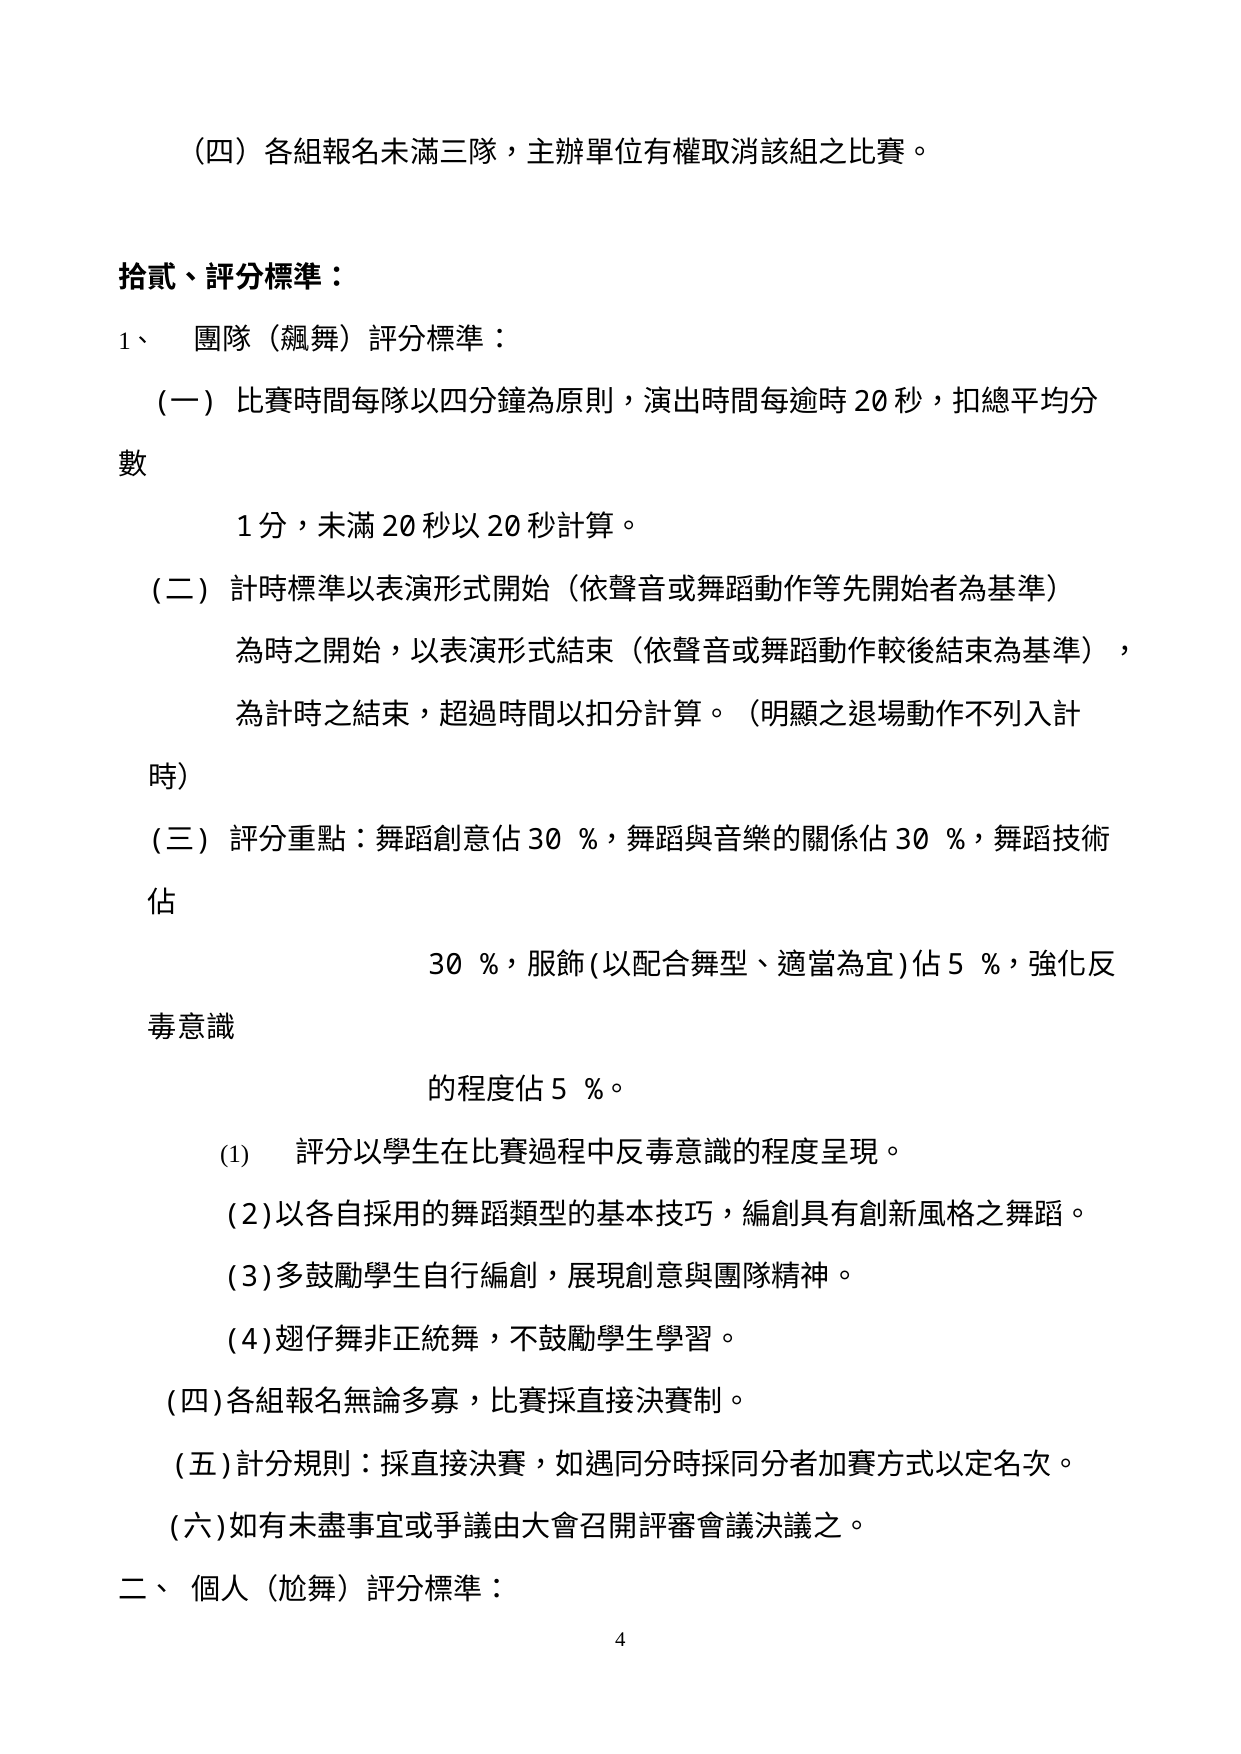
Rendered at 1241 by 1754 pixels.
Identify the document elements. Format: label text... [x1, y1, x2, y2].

text 的程度佔5 %。 [148, 1045, 1122, 1108]
text (一) 比賽時間每隊以四分鐘為原則，演出時間每逾時20秒，扣總平均分數 [118, 358, 1122, 483]
text 30 %，服飾(以配合舞型、適當為宜)佔5 %，強化反毒意識 [148, 920, 1122, 1045]
text 為計時之結束，超過時間以扣分計算。（明顯之退場動作不列入計時） [148, 670, 1122, 795]
text (2)以各自採用的舞蹈類型的基本技巧，編創具有創新風格之舞蹈。 [206, 1170, 1122, 1233]
list 團隊（飆舞）評分標準： [118, 295, 1122, 358]
text 為時之開始，以表演形式結束（依聲音或舞蹈動作較後結束為基準）， [148, 608, 1122, 670]
text (4)翅仔舞非正統舞，不鼓勵學生學習。 [206, 1295, 1122, 1358]
text (五)計分規則：採直接決賽，如遇同分時採同分者加賽方式以定名次。 [118, 1420, 1122, 1483]
text （四）各組報名未滿三隊，主辦單位有權取消該組之比賽。 [118, 108, 1122, 170]
text 1分，未滿20秒以20秒計算。 [148, 483, 1122, 545]
text (二) 計時標準以表演形式開始（依聲音或舞蹈動作等先開始者為基準） [148, 545, 1122, 608]
text (六)如有未盡事宜或爭議由大會召開評審會議決議之。 [148, 1483, 1122, 1545]
text 二、 個人（尬舞）評分標準： [118, 1545, 1122, 1608]
text (四)各組報名無論多寡，比賽採直接決賽制。 [156, 1358, 1122, 1420]
text 拾貳、評分標準： [118, 233, 1122, 295]
text (3)多鼓勵學生自行編創，展現創意與團隊精神。 [206, 1233, 1122, 1295]
list 評分以學生在比賽過程中反毒意識的程度呈現。 [220, 1108, 1122, 1170]
text (三) 評分重點：舞蹈創意佔30 %，舞蹈與音樂的關係佔30 %，舞蹈技術佔 [148, 795, 1122, 920]
